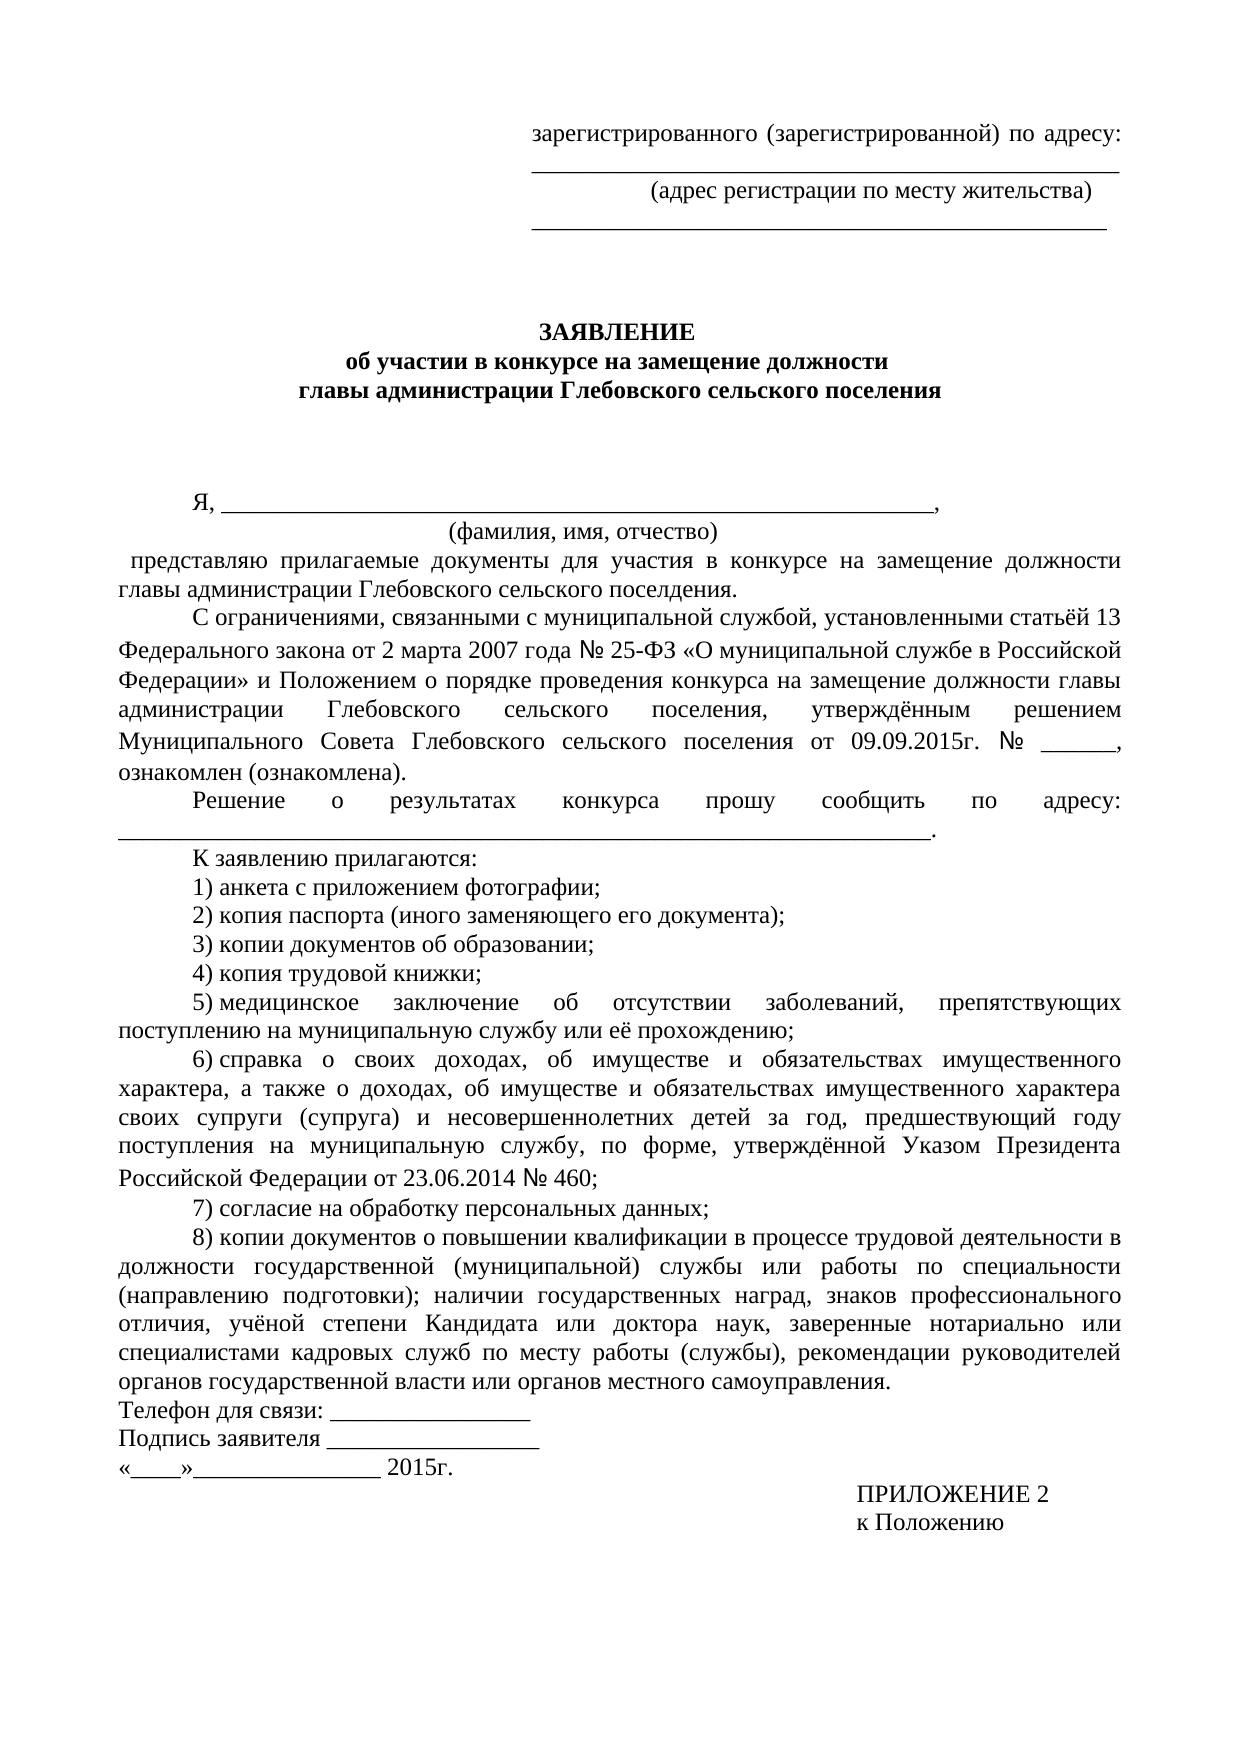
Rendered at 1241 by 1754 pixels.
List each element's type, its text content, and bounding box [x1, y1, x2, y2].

text Я, _________________________________________________________, [118, 487, 1122, 516]
text К заявлению прилагаются: [118, 843, 1122, 872]
text 2) копия паспорта (иного заменяющего его документа); [118, 901, 1122, 929]
text 3) копии документов об образовании; [118, 929, 1122, 958]
text 1) анкета с приложением фотографии; [118, 872, 1122, 901]
text «____»_______________ 2015г. [118, 1452, 1122, 1481]
text 8) копии документов о повышении квалификации в процессе трудовой деятельности в должности государственной (муниципальной) службы или работы по специальности (направлению подготовки); наличии государственных наград, знаков профессионального отличия, учёной степени Кандидата или доктора наук, заверенные нотариально или специалистами кадровых служб по месту работы (службы), рекомендации руководителей органов государственной власти или органов местного самоуправления. [118, 1222, 1122, 1395]
text (фамилия, имя, отчество) [118, 516, 1122, 545]
text представляю прилагаемые документы для участия в конкурсе на замещение должности главы администрации Глебовского сельского поселдения. [118, 545, 1122, 602]
text С ограничениями, связанными с муниципальной службой, установленными статьёй 13 Федерального закона от 2 марта 2007 года № 25-ФЗ «О муниципальной службе в Российской Федерации» и Положением о порядке проведения конкурса на замещение должности главы администрации Глебовского сельского поселения, утверждённым решением Муниципального Совета Глебовского сельского поселения от 09.09.2015г. № ______, ознакомлен (ознакомлена). [118, 602, 1122, 786]
text 6) справка о своих доходах, об имуществе и обязательствах имущественного характера, а также о доходах, об имуществе и обязательствах имущественного характера своих супруги (супруга) и несовершеннолетних детей за год, предшествующий году поступления на муниципальную службу, по форме, утверждённой Указом Президента Российской Федерации от 23.06.2014 № 460; [118, 1044, 1122, 1193]
text главы администрации Глебовского сельского поселения [118, 375, 1122, 403]
text об участии в конкурсе на замещение должности [118, 346, 1122, 375]
text Подпись заявителя _________________ [118, 1423, 1122, 1452]
text к Положению [856, 1508, 1122, 1536]
text зарегистрированного (зарегистрированной) по адресу: _______________________________________________ [532, 118, 1122, 176]
text ПРИЛОЖЕНИЕ 2 [856, 1481, 1122, 1508]
text Решение о результатах конкурса прошу сообщить по адресу: _________________________________________________________________. [118, 786, 1122, 843]
text 5) медицинское заключение об отсутствии заболеваний, препятствующих поступлению на муниципальную службу или её прохождению; [118, 987, 1122, 1044]
text (адрес регистрации по месту жительства) [532, 176, 1122, 204]
text ______________________________________________ [532, 204, 1122, 233]
text 7) согласие на обработку персональных данных; [118, 1193, 1122, 1222]
text 4) копия трудовой книжки; [118, 958, 1122, 987]
text ЗАЯВЛЕНИЕ [118, 317, 1122, 346]
text Телефон для связи: ________________ [118, 1395, 1122, 1423]
